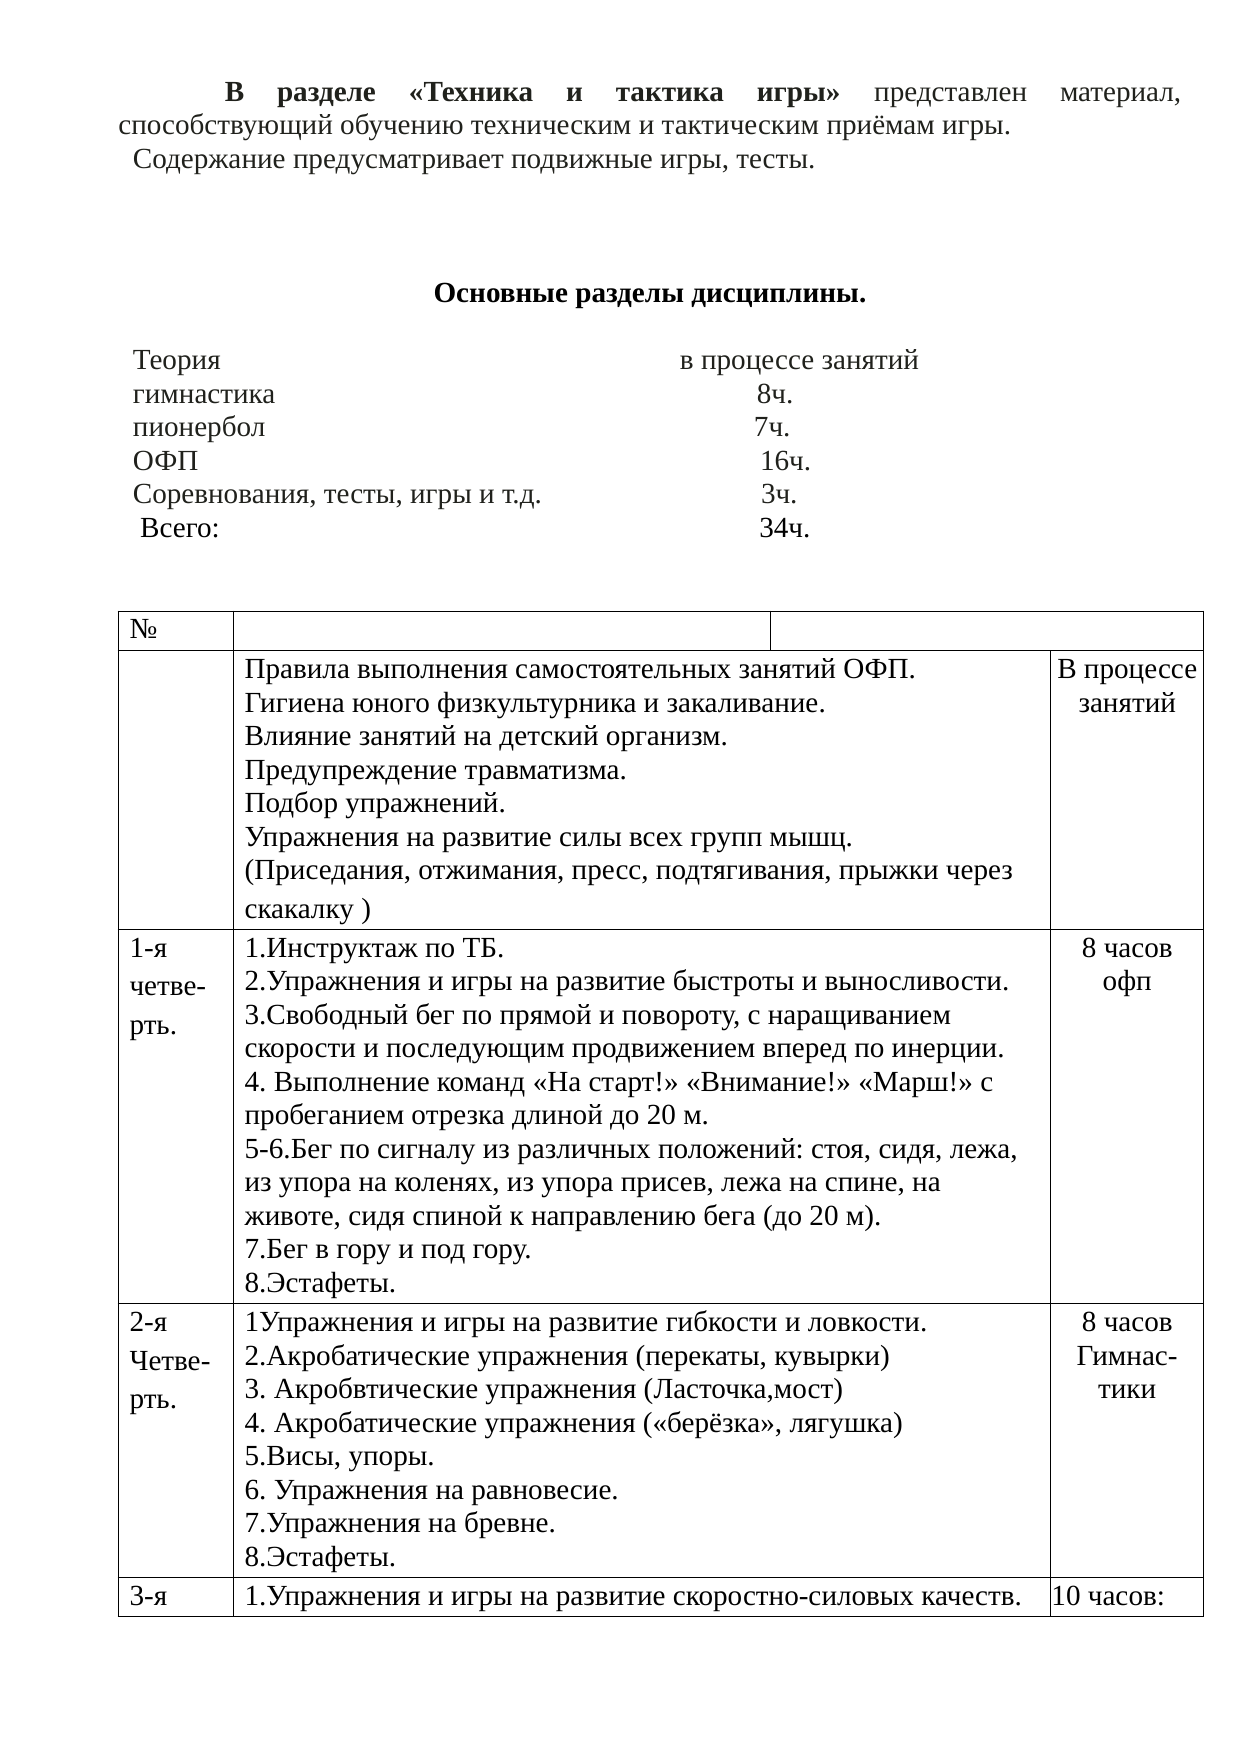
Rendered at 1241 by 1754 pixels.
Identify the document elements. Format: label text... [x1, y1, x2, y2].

table_header № [119, 612, 233, 650]
text гимнастика 8ч. [118, 376, 1181, 409]
text ОФП 16ч. [118, 443, 1181, 476]
text Теория в процессе занятий [118, 342, 1181, 376]
table_cell 10 часов: [1051, 1578, 1203, 1616]
text Основные разделы дисциплины. [118, 275, 1181, 309]
table_cell 8 часов Гимнас- тики [1051, 1304, 1203, 1577]
table_cell 1.Инструктаж по ТБ. 2.Упражнения и игры на развитие быстроты и выносливости. 3.Свободный бег по прямой и повороту, с наращиванием скорости и последующим продвижением вперед по инерции. 4. Выполнение команд «На старт!» «Внимание!» «Марш!» с пробеганием отрезка длиной до 20 м. 5-6.Бег по сигналу из различных положений: стоя, сидя, лежа, из упора на коленях, из упора присев, лежа на спине, на животе, сидя спиной к направлению бега (до 20 м). 7.Бег в гору и под гору. 8.Эстафеты. [234, 930, 1050, 1303]
table_cell 3-я [119, 1578, 233, 1616]
table_cell 1.Упражнения и игры на развитие скоростно-силовых качеств. [234, 1578, 1050, 1616]
table_cell В процессе занятий [1051, 651, 1203, 929]
table_header [771, 612, 1203, 650]
text Содержание предусматривает подвижные игры, тесты. [118, 141, 1181, 174]
table_cell 8 часов офп [1051, 930, 1203, 1303]
text В разделе «Техника и тактика игры» представлен материал, способствующий обучению техническим и тактическим приёмам игры. [118, 74, 1181, 141]
text Всего: 34ч. [118, 510, 1181, 543]
table_cell 1Упражнения и игры на развитие гибкости и ловкости. 2.Акробатические упражнения (перекаты, кувырки) 3. Акробвтические упражнения (Ласточка,мост) 4. Акробатические упражнения («берёзка», лягушка) 5.Висы, упоры. 6. Упражнения на равновесие. 7.Упражнения на бревне. 8.Эстафеты. [234, 1304, 1050, 1577]
text Соревнования, тесты, игры и т.д. 3ч. [118, 476, 1181, 510]
table_cell 1-я четве-рть. [119, 930, 233, 1303]
table_cell [119, 651, 233, 929]
table_cell Правила выполнения самостоятельных занятий ОФП. Гигиена юного физкультурника и закаливание. Влияние занятий на детский организм. Предупреждение травматизма. Подбор упражнений. Упражнения на развитие силы всех групп мышц. (Приседания, отжимания, пресс, подтягивания, прыжки через скакалку ) [234, 651, 1050, 929]
table_header [234, 612, 770, 650]
table_cell 2-я Четве-рть. [119, 1304, 233, 1577]
text пионербол 7ч. [118, 409, 1181, 443]
